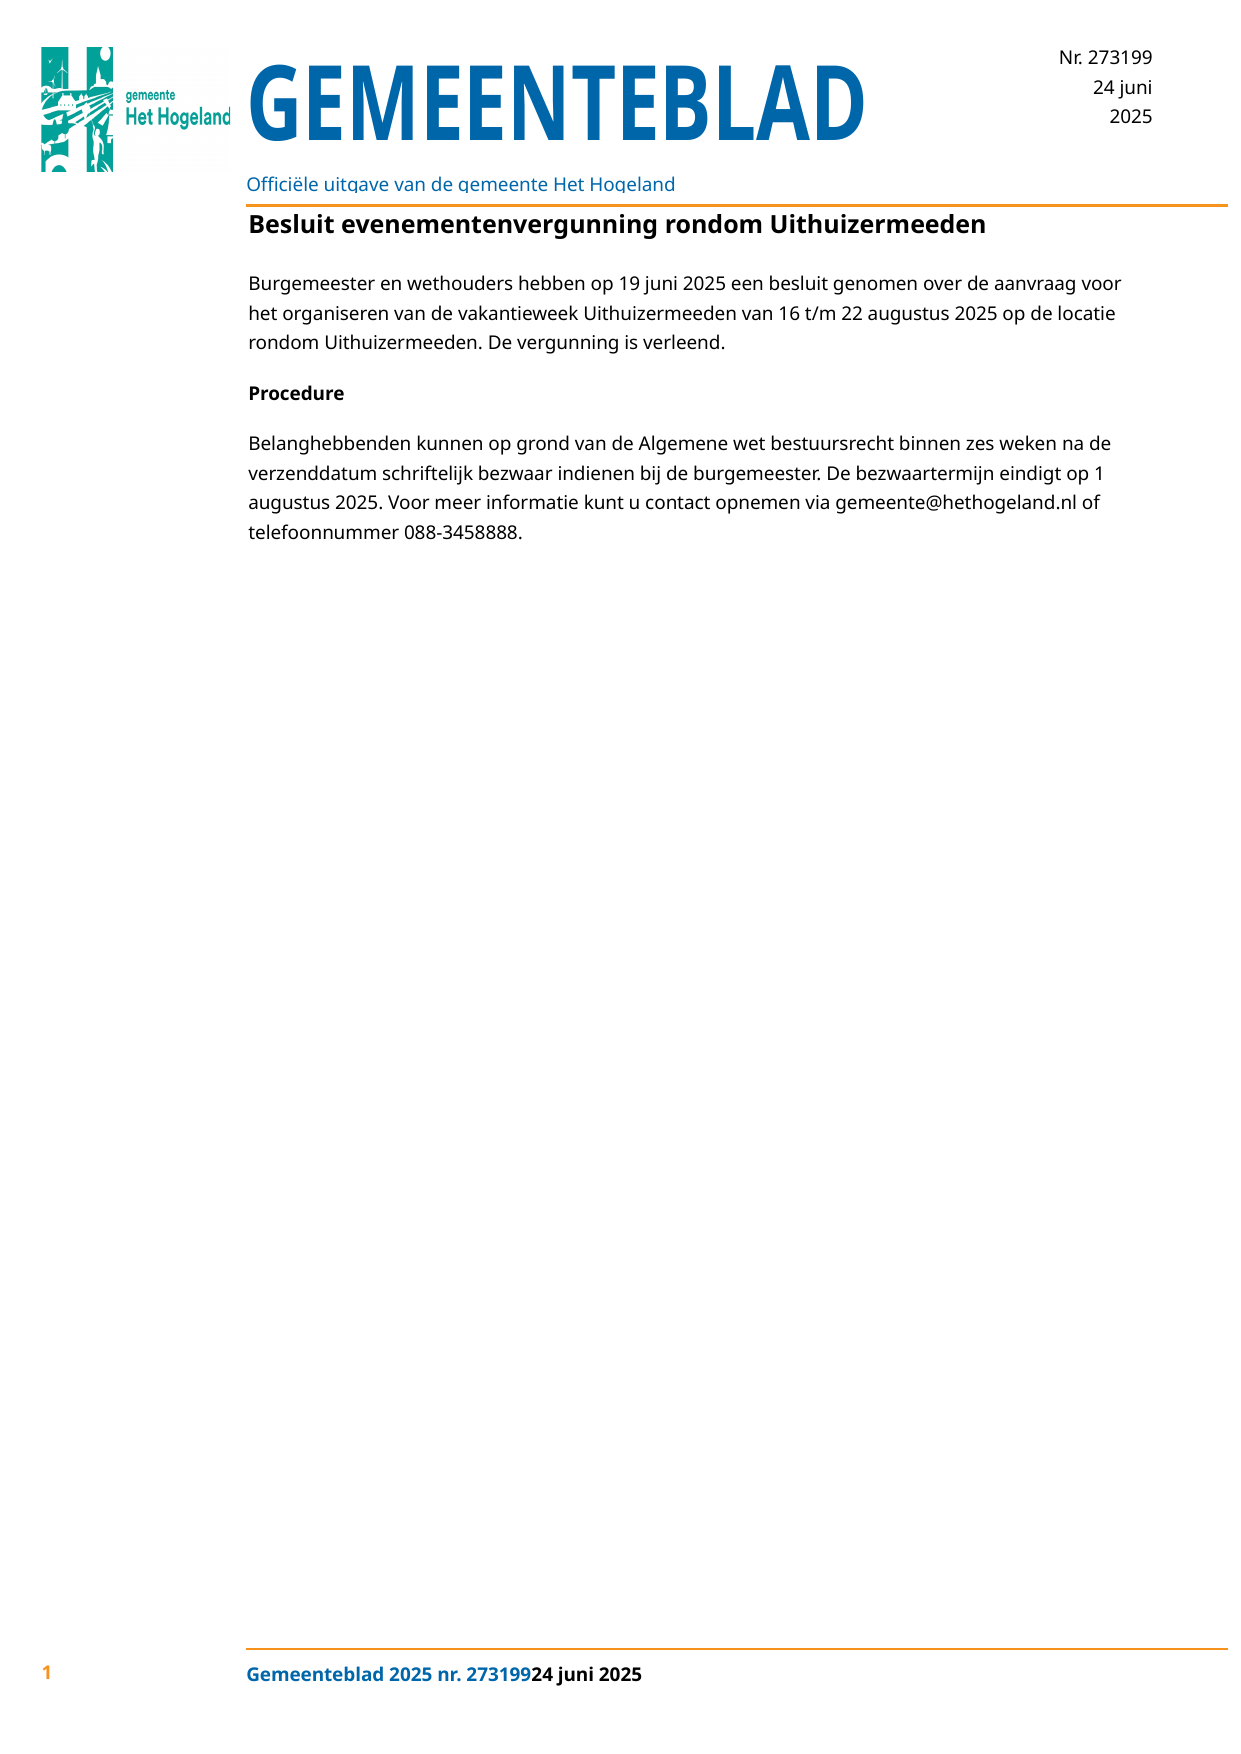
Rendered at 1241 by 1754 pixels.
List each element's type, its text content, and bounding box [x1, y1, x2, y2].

text Burgemeester en wethouders hebben op 19 juni 2025 een besluit genomen over de aanvraag voor het organiseren van de vakantieweek Uithuizermeeden van 16 t/m 22 augustus 2025 op de locatie rondom Uithuizermeeden. De vergunning is verleend. [248, 270, 1152, 355]
text Besluit evenementenvergunning rondom Uithuizermeeden [248, 207, 1152, 241]
picture [41, 47, 231, 172]
text Procedure [248, 380, 1152, 406]
text Belanghebbenden kunnen op grond van de Algemene wet bestuursrecht binnen zes weken na de verzenddatum schriftelijk bezwaar indienen bij de burgemeester. De bezwaartermijn eindigt op 1 augustus 2025. Voor meer informatie kunt u contact opnemen via gemeente@hethogeland.nl of telefoonnummer 088-3458888. [248, 430, 1152, 545]
